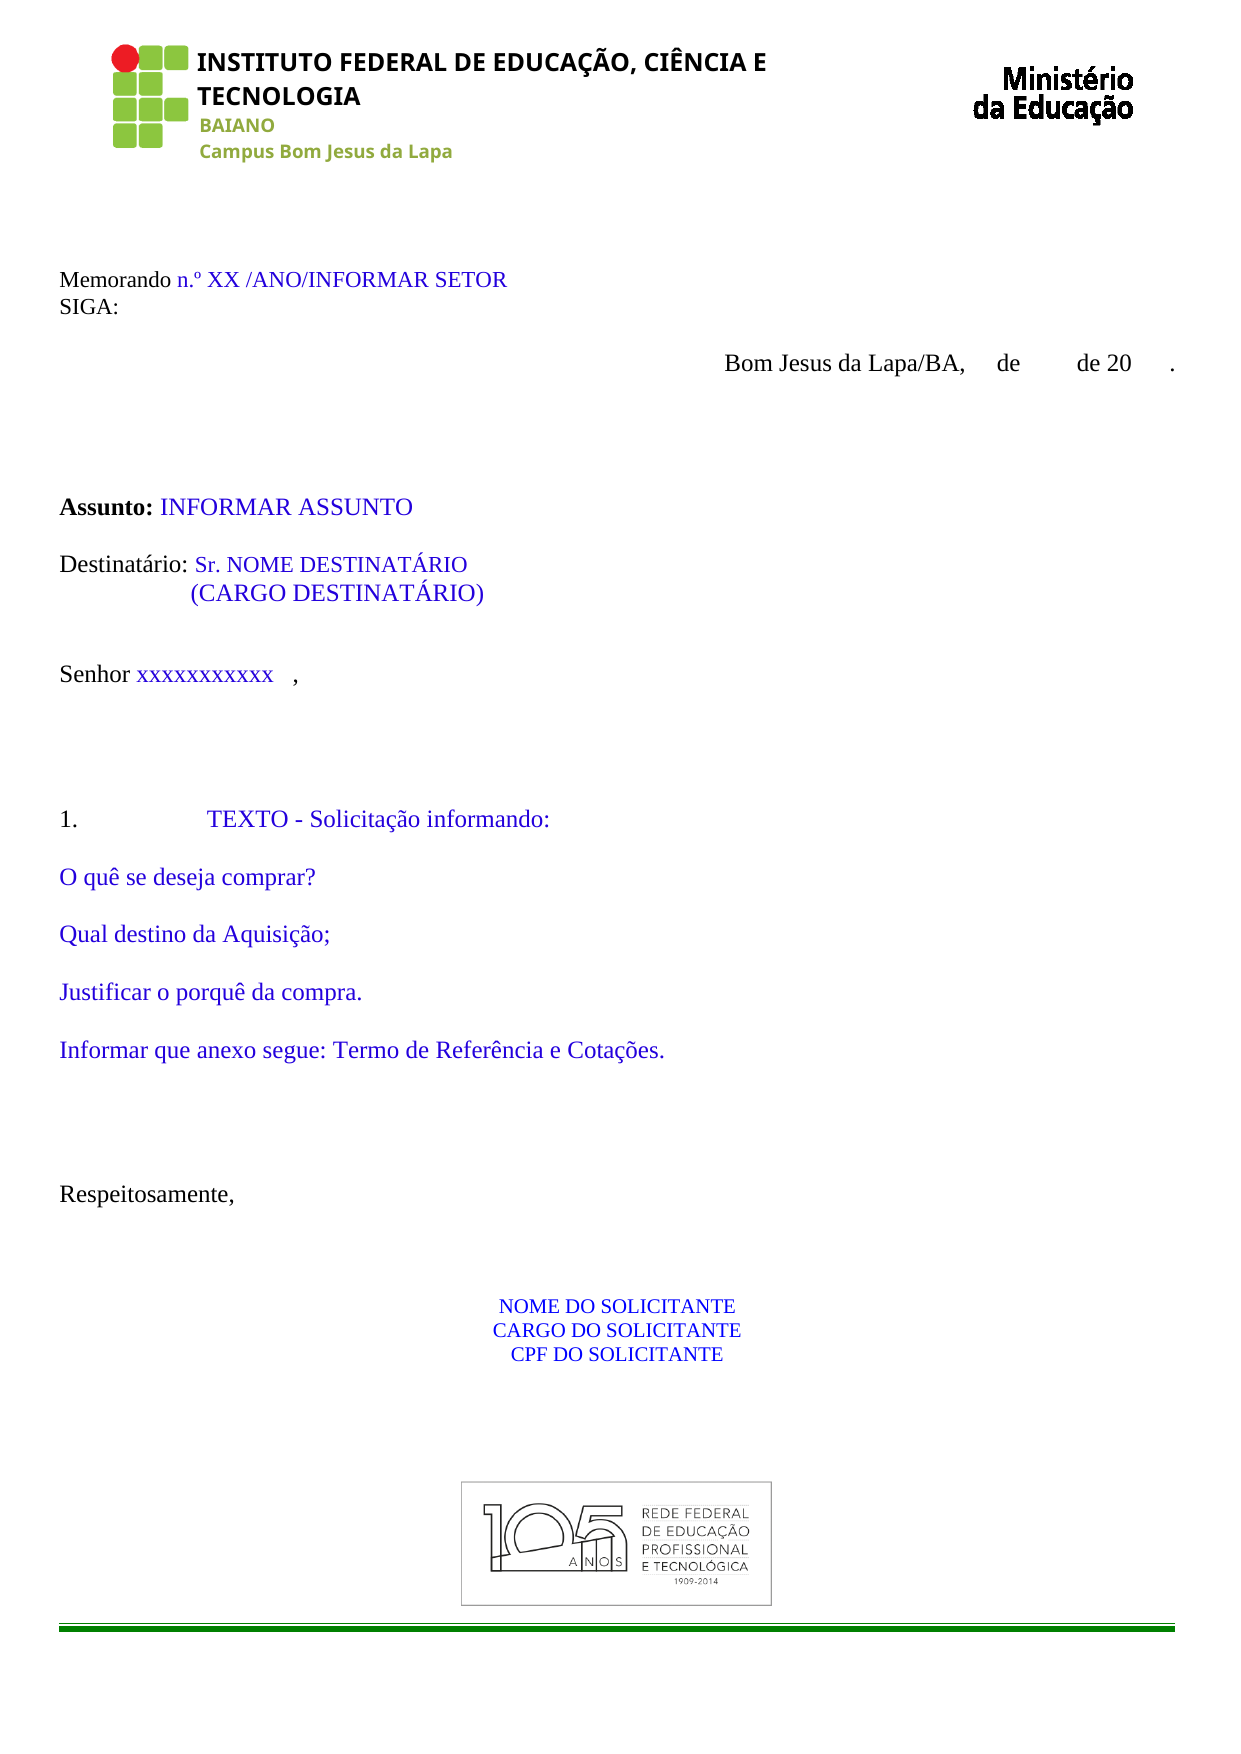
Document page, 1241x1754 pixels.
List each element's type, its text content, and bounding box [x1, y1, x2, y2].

text O quê se deseja comprar? [59, 862, 1175, 890]
text Justificar o porquê da compra. [59, 977, 1175, 1006]
text NOME DO SOLICITANTE [59, 1294, 1175, 1318]
picture [111, 44, 189, 149]
text 1. TEXTO - Solicitação informando: [59, 804, 1175, 832]
text Bom Jesus da Lapa/BA, de de 20 . [59, 348, 1175, 377]
text Memorando n.º XX /ANO/INFORMAR SETOR [59, 267, 1175, 293]
text CARGO DO SOLICITANTE [59, 1318, 1175, 1342]
text Destinatário: Sr. NOME DESTINATÁRIO [59, 549, 1175, 578]
text Informar que anexo segue: Termo de Referência e Cotações. [59, 1035, 1175, 1064]
text Qual destino da Aquisição; [59, 919, 1175, 948]
text Senhor xxxxxxxxxxx , [59, 659, 1175, 688]
text (CARGO DESTINATÁRIO) [59, 578, 1175, 607]
text SIGA: [59, 293, 1175, 319]
text Respeitosamente, [59, 1179, 1175, 1208]
text CPF DO SOLICITANTE [59, 1342, 1175, 1366]
picture [970, 63, 1134, 126]
text Assunto: INFORMAR ASSUNTO [59, 492, 1175, 521]
